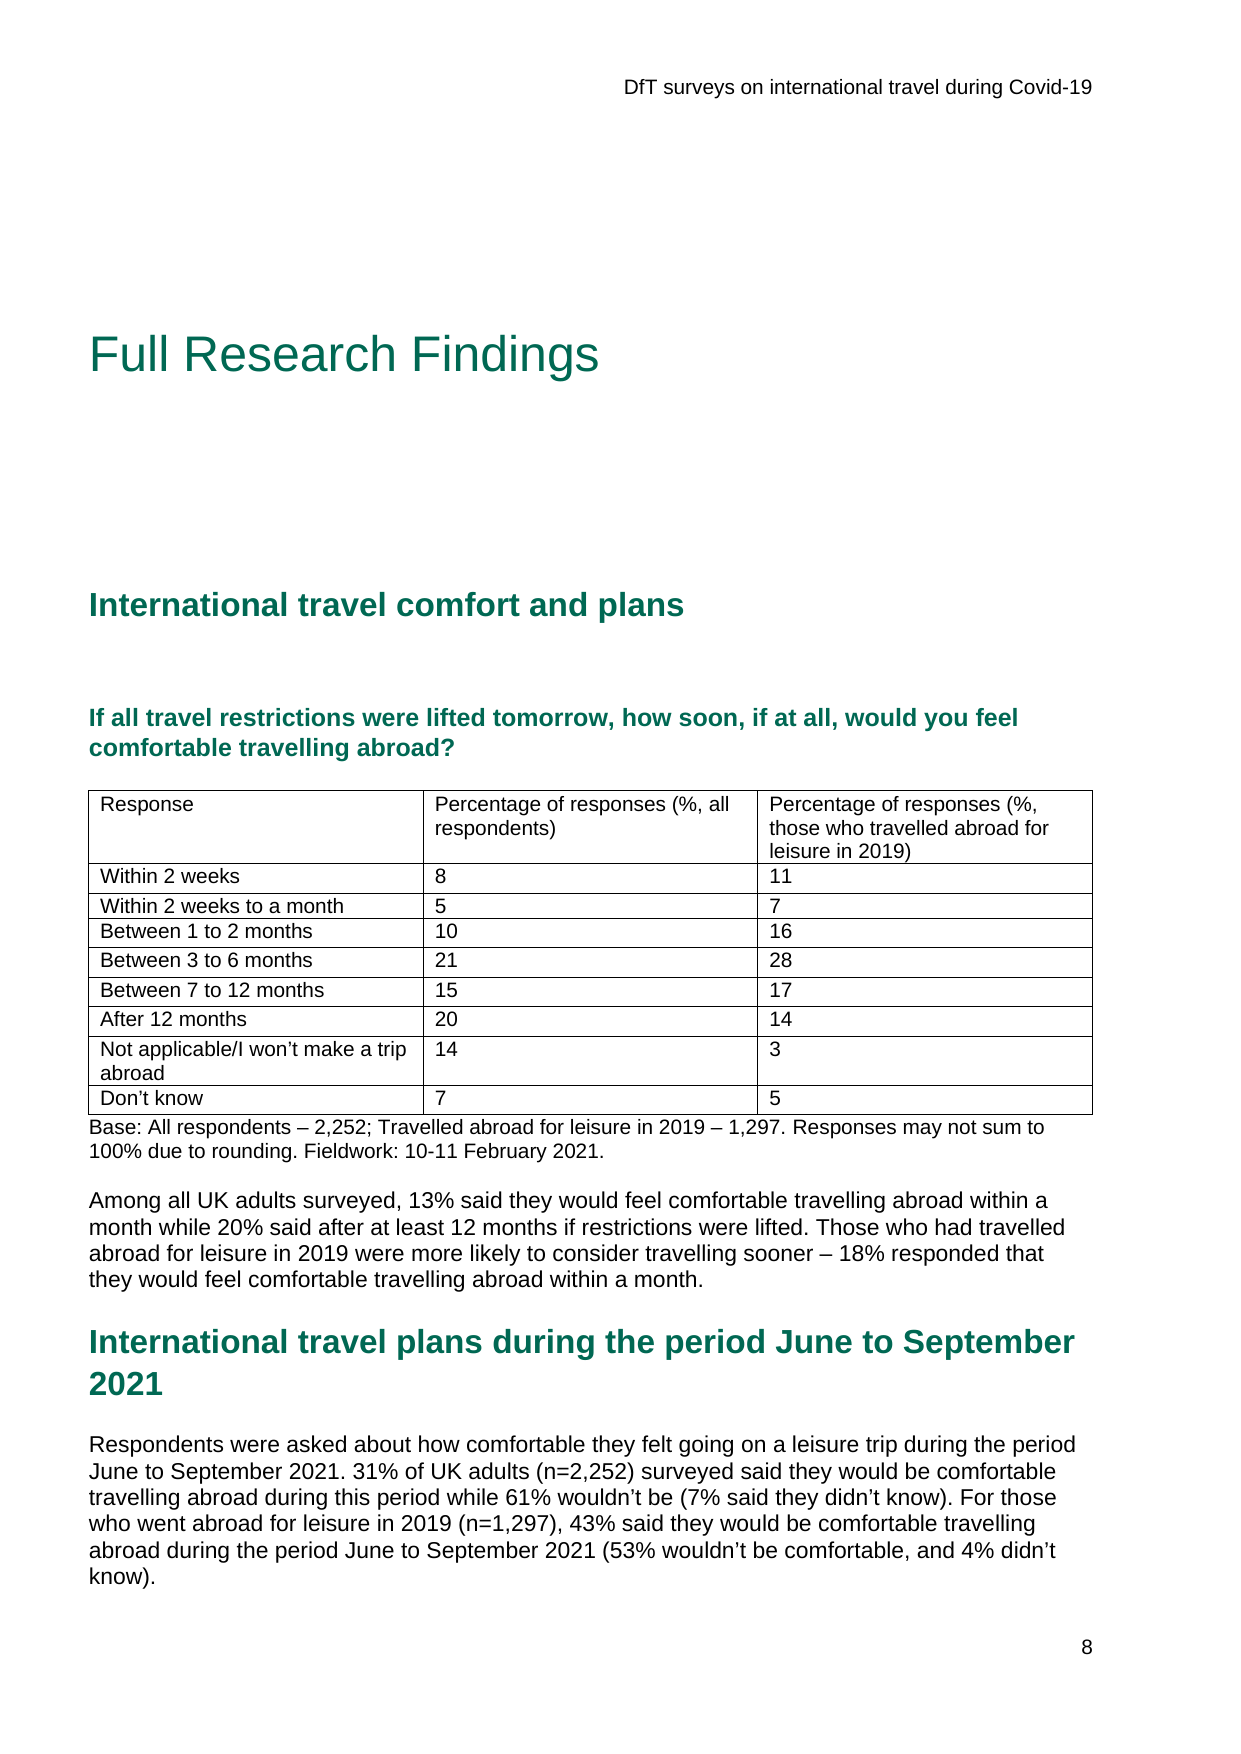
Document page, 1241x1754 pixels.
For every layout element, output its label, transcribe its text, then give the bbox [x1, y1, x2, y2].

table_cell 7 [424, 1086, 757, 1114]
subtitle International travel plans during the period June to September 2021 [89, 1319, 1092, 1402]
table_cell Within 2 weeks [89, 864, 423, 893]
text Among all UK adults surveyed, 13% said they would feel comfortable travelling abroad within a month while 20% said after at least 12 months if restrictions were lifted. Those who had travelled abroad for leisure in 2019 were more likely to consider travelling sooner – 18% responded that they would feel comfortable travelling abroad within a month. [89, 1187, 1092, 1292]
table_cell Don’t know [89, 1086, 423, 1114]
subtitle Full Research Findings [89, 324, 1092, 382]
table_cell 16 [758, 919, 1092, 947]
text Base: All respondents – 2,252; Travelled abroad for leisure in 2019 – 1,297. Responses may not sum to 100% due to rounding. Fieldwork: 10-11 February 2021. [89, 1115, 1092, 1163]
table_cell 10 [424, 919, 757, 947]
table_cell Within 2 weeks to a month [89, 894, 423, 918]
table_cell 17 [758, 978, 1092, 1006]
subtitle If all travel restrictions were lifted tomorrow, how soon, if at all, would you feel comfortable travelling abroad? [89, 703, 1092, 761]
table_cell 14 [758, 1007, 1092, 1036]
table_cell Not applicable/I won’t make a trip abroad [89, 1037, 423, 1085]
table_cell 3 [758, 1037, 1092, 1085]
table_cell 11 [758, 864, 1092, 893]
table_cell Between 3 to 6 months [89, 948, 423, 977]
subtitle International travel comfort and plans [89, 582, 1092, 624]
table_cell 15 [424, 978, 757, 1006]
table_cell Between 7 to 12 months [89, 978, 423, 1006]
table_cell Between 1 to 2 months [89, 919, 423, 947]
table_header Percentage of responses (%, all respondents) [424, 791, 757, 863]
table_cell 21 [424, 948, 757, 977]
table_cell After 12 months [89, 1007, 423, 1036]
text Respondents were asked about how comfortable they felt going on a leisure trip during the period June to September 2021. 31% of UK adults (n=2,252) surveyed said they would be comfortable travelling abroad during this period while 61% wouldn’t be (7% said they didn’t know). For those who went abroad for leisure in 2019 (n=1,297), 43% said they would be comfortable travelling abroad during the period June to September 2021 (53% wouldn’t be comfortable, and 4% didn’t know). [89, 1431, 1092, 1589]
table_cell 14 [424, 1037, 757, 1085]
table_header Response [89, 791, 423, 863]
table_cell 5 [758, 1086, 1092, 1114]
table_header Percentage of responses (%, those who travelled abroad for leisure in 2019) [758, 791, 1092, 863]
table_cell 28 [758, 948, 1092, 977]
table_cell 8 [424, 864, 757, 893]
table_cell 5 [424, 894, 757, 918]
table_cell 20 [424, 1007, 757, 1036]
table_cell 7 [758, 894, 1092, 918]
